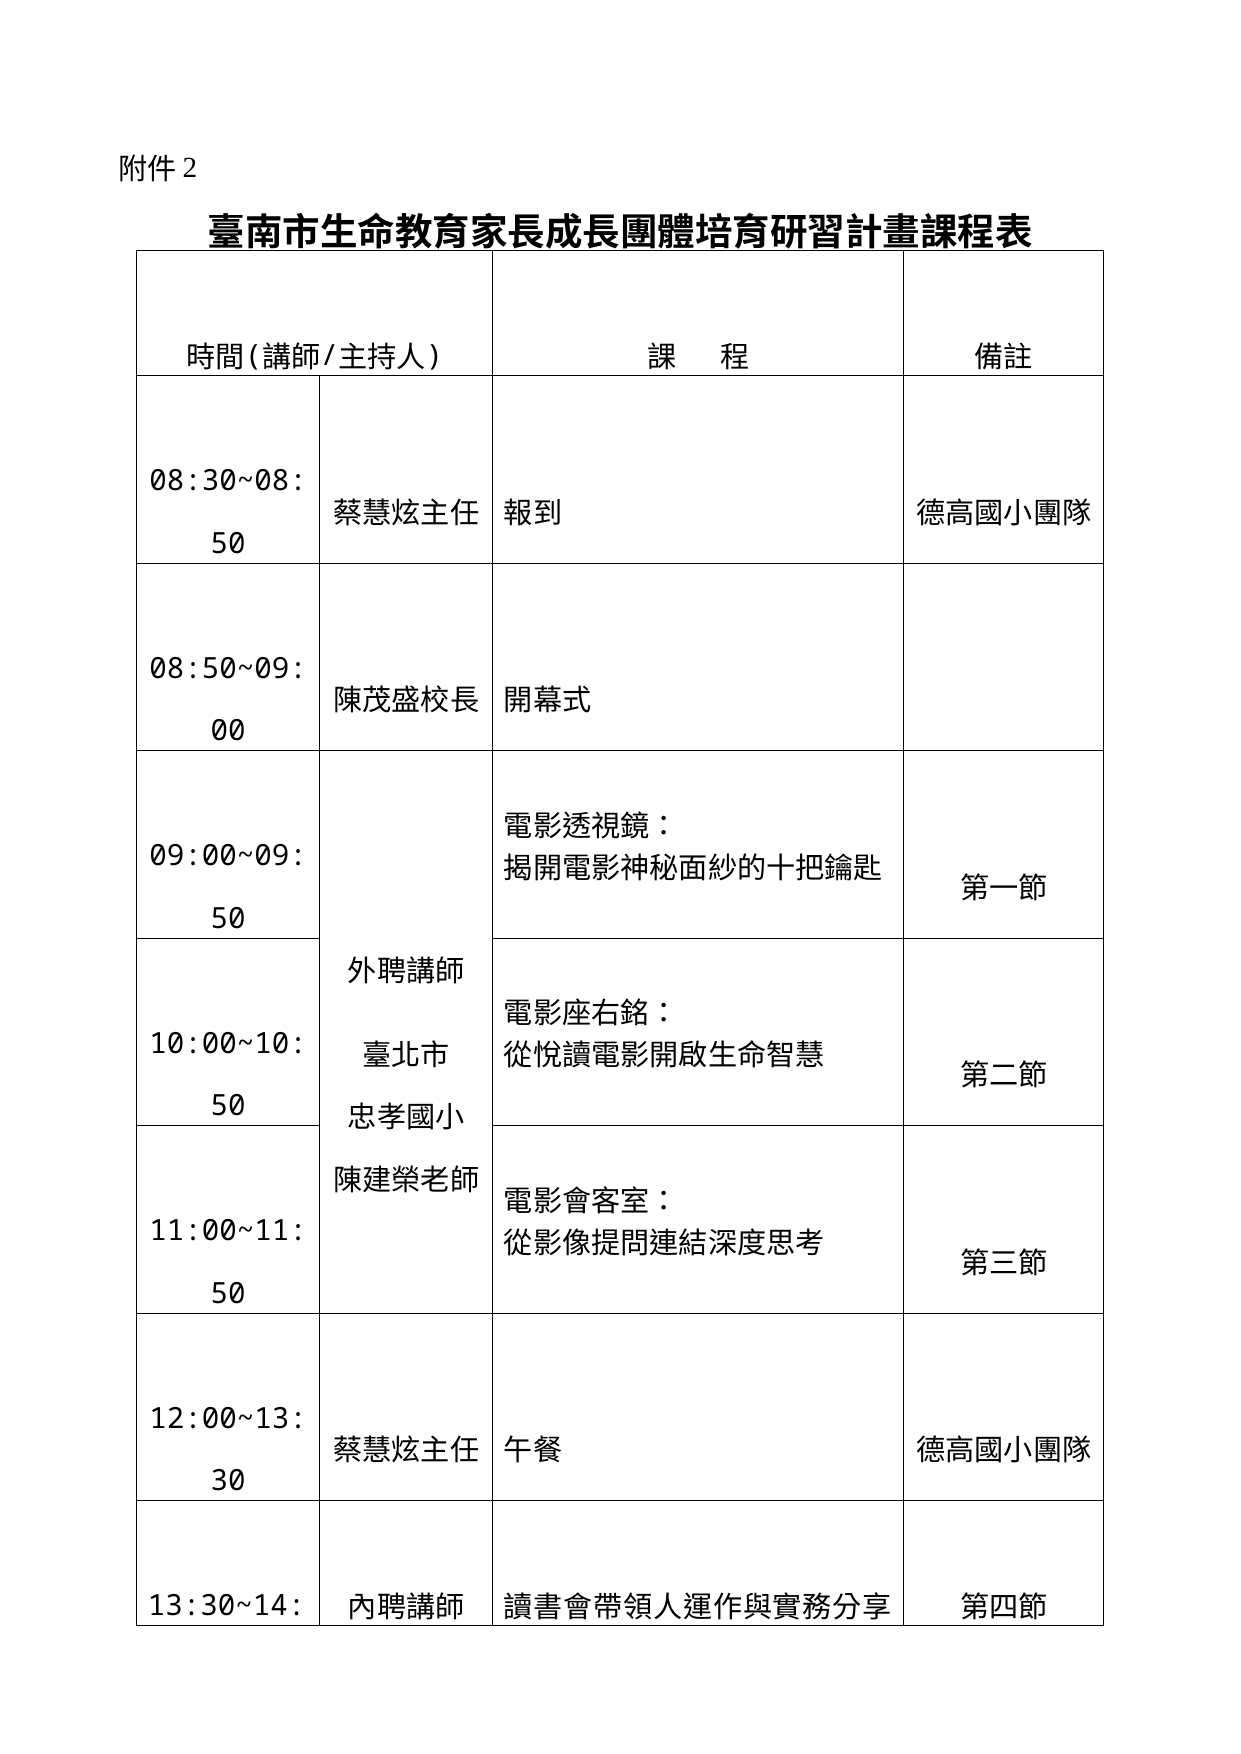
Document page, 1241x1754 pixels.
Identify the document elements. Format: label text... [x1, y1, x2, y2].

table_cell 報到 [493, 376, 903, 563]
table_cell 08:50~09:00 [137, 564, 319, 750]
table_cell 08:30~08:50 [137, 376, 319, 563]
table_cell 蔡慧炫主任 [320, 376, 492, 563]
table_cell 11:00~11:50 [137, 1126, 319, 1313]
table_cell 10:00~10:50 [137, 939, 319, 1125]
table_cell 德高國小團隊 [904, 376, 1103, 563]
table_cell 13:30~14: [137, 1501, 319, 1625]
table_cell 德高國小團隊 [904, 1314, 1103, 1500]
table_cell 第四節 [904, 1501, 1103, 1625]
table_cell 午餐 [493, 1314, 903, 1500]
table_cell 電影座右銘： 從悅讀電影開啟生命智慧 [493, 939, 903, 1125]
table_cell 讀書會帶領人運作與實務分享 [493, 1501, 903, 1625]
table_cell [904, 564, 1103, 750]
table_cell 12:00~13:30 [137, 1314, 319, 1500]
table_cell 09:00~09:50 [137, 751, 319, 938]
table_cell 第一節 [904, 751, 1103, 938]
table_cell 第二節 [904, 939, 1103, 1125]
text 臺南市生命教育家長成長團體培育研習計畫課程表 [118, 188, 1122, 250]
table_cell 第三節 [904, 1126, 1103, 1313]
table_cell 開幕式 [493, 564, 903, 750]
table_cell 蔡慧炫主任 [320, 1314, 492, 1500]
table_cell 電影會客室： 從影像提問連結深度思考 [493, 1126, 903, 1313]
table_header 課 程 [493, 251, 903, 375]
text 附件2 [118, 125, 1122, 188]
table_cell 陳茂盛校長 [320, 564, 492, 750]
table_cell 電影透視鏡： 揭開電影神秘面紗的十把鑰匙 [493, 751, 903, 938]
table_cell 內聘講師 [320, 1501, 492, 1625]
table_cell 外聘講師 臺北市 忠孝國小 陳建榮老師 [320, 751, 492, 1313]
table_header 時間(講師/主持人) [137, 251, 492, 375]
table_header 備註 [904, 251, 1103, 375]
